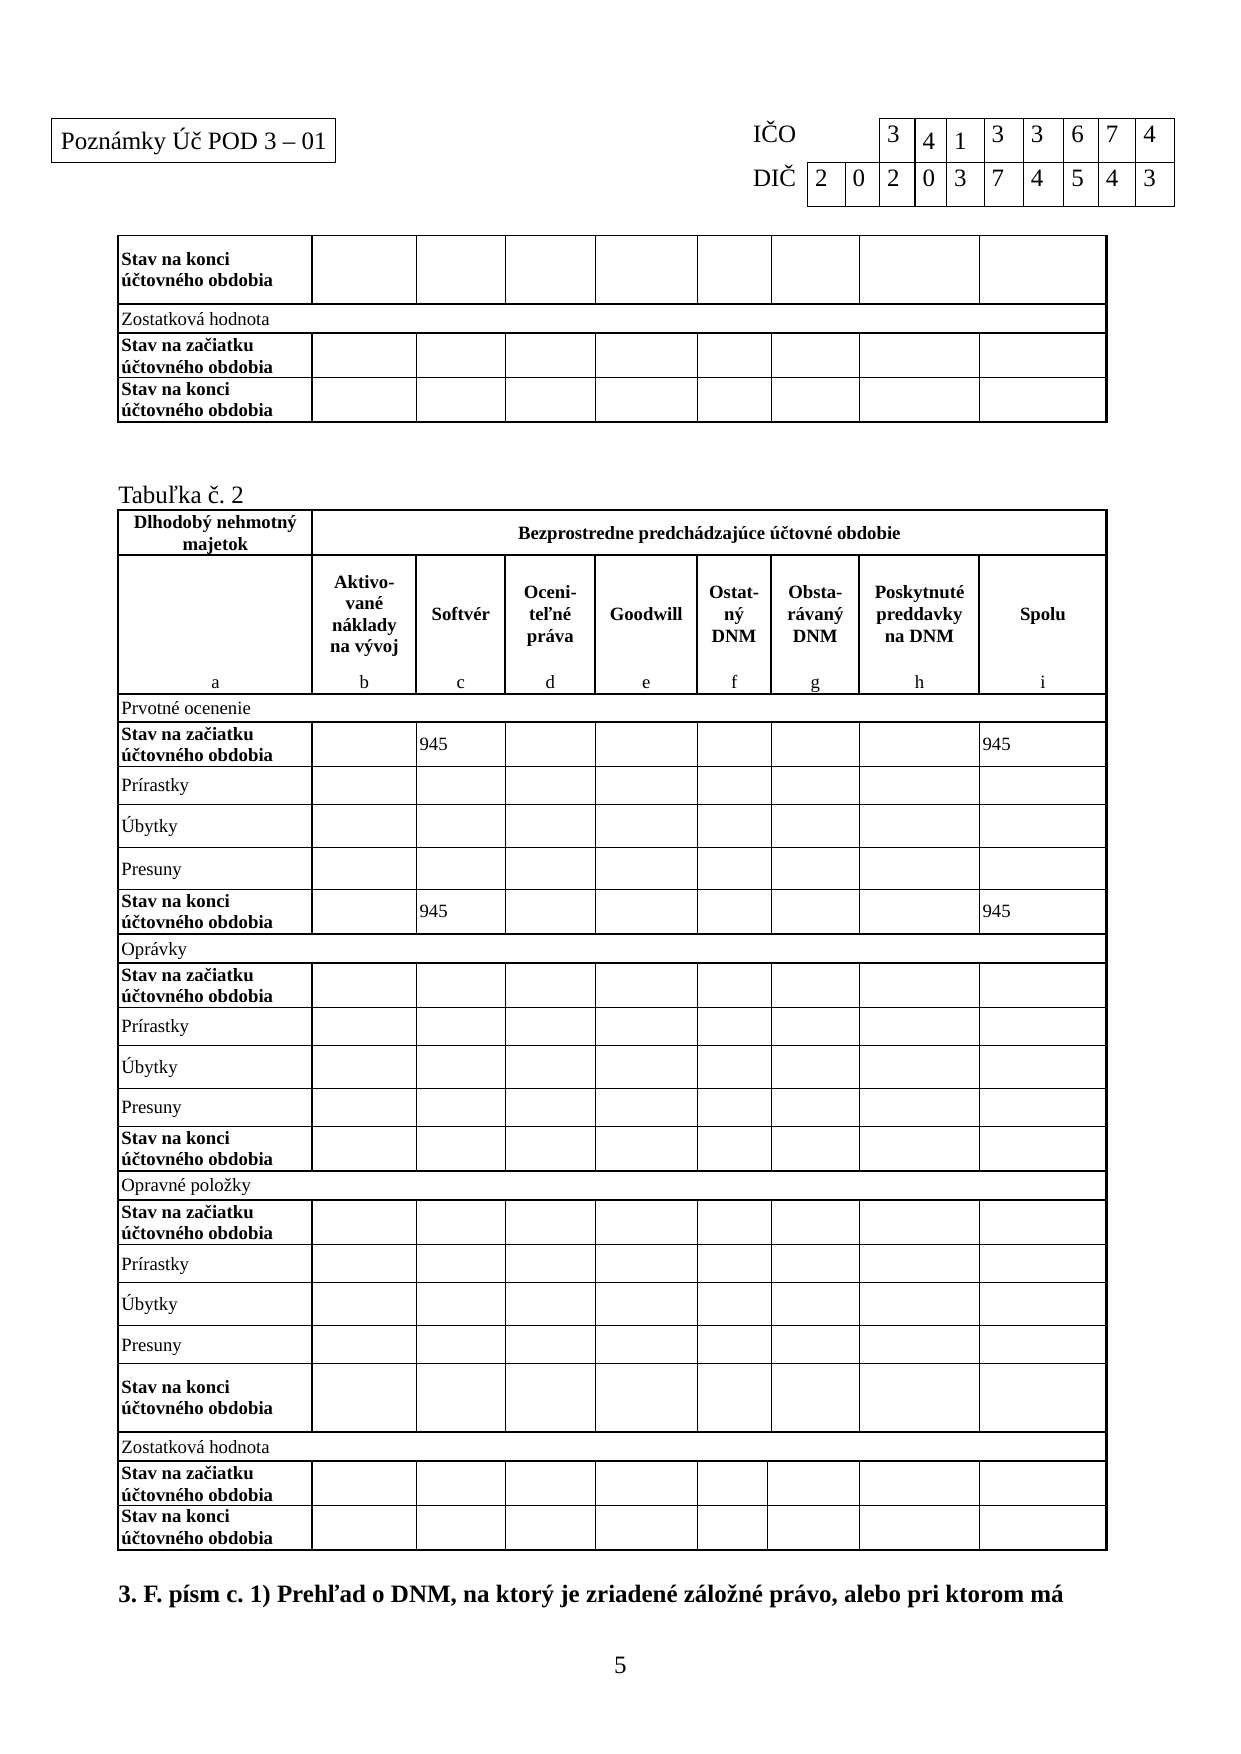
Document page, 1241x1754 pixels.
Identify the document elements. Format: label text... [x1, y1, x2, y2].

table_cell [596, 1245, 697, 1282]
table_cell d [506, 671, 594, 693]
table_cell Prírastky [119, 1245, 311, 1282]
text 3. F. písm c. 1) Prehľad o DNM, na ktorý je zriadené záložné právo, alebo pri ktorom má [118, 1579, 1122, 1608]
table_cell [980, 964, 1105, 1007]
table_cell [313, 805, 416, 847]
table_cell [698, 964, 771, 1007]
table_cell [860, 767, 979, 804]
table_cell [313, 1364, 416, 1431]
table_cell [506, 1089, 595, 1126]
table_cell [506, 1046, 595, 1088]
table_cell Presuny [119, 1089, 311, 1126]
table_cell [417, 1008, 505, 1045]
table_cell [860, 236, 979, 303]
table_cell Poskytnuté preddavky na DNM [860, 556, 978, 671]
table_cell [980, 1127, 1105, 1170]
table_cell [313, 1008, 416, 1045]
table_cell [698, 334, 771, 377]
table_cell [313, 723, 416, 766]
table_cell [860, 1462, 979, 1505]
table_cell Úbytky [119, 805, 311, 847]
table_cell [698, 236, 771, 303]
table_cell [980, 805, 1105, 847]
table_cell Ostat-ný DNM [698, 556, 770, 671]
table_cell [596, 378, 697, 421]
table_cell [772, 1046, 859, 1088]
table_cell [506, 890, 595, 933]
table_cell [860, 1127, 979, 1170]
table_cell [698, 1462, 767, 1505]
table_cell [698, 1245, 771, 1282]
table_cell [698, 1201, 771, 1244]
table_cell [313, 1506, 416, 1548]
table_cell [772, 1127, 859, 1170]
table_cell [980, 1462, 1105, 1505]
table_cell Aktivo-vané náklady na vývoj [313, 556, 415, 671]
table_cell Stav na konci účtovného obdobia [119, 236, 311, 303]
table_cell [698, 1127, 771, 1170]
table_cell [860, 1326, 979, 1363]
table_cell [313, 1462, 416, 1505]
table_cell b [313, 671, 415, 693]
table_cell [506, 1462, 595, 1505]
table_cell [860, 848, 979, 889]
table_cell [860, 1364, 979, 1431]
table_cell [596, 767, 697, 804]
table_cell [596, 723, 697, 766]
table_cell [980, 1506, 1105, 1548]
table_cell [506, 1506, 595, 1548]
table_cell [860, 805, 979, 847]
table_cell [596, 890, 697, 933]
table_cell Zostatková hodnota [119, 1433, 1105, 1460]
table_cell [772, 723, 859, 766]
table_cell [698, 378, 771, 421]
table_cell [860, 1089, 979, 1126]
table_cell [313, 1046, 416, 1088]
table_cell Opravné položky [119, 1172, 1105, 1199]
table_cell [596, 236, 697, 303]
table_cell [980, 236, 1105, 303]
table_cell [313, 334, 416, 377]
table_cell [772, 1326, 859, 1363]
table_cell [313, 1326, 416, 1363]
table_cell [596, 805, 697, 847]
table_cell [596, 1283, 697, 1325]
table_cell [506, 1127, 595, 1170]
table_cell [772, 1364, 859, 1431]
table_cell [313, 1245, 416, 1282]
table_cell [860, 723, 979, 766]
table_cell 945 [980, 723, 1105, 766]
table_cell Stav na konci účtovného obdobia [119, 1127, 311, 1170]
table_cell [772, 848, 859, 889]
table_cell [506, 1201, 595, 1244]
table_cell [506, 378, 595, 421]
table_cell [417, 1326, 505, 1363]
table_cell [772, 236, 859, 303]
table_cell [772, 378, 859, 421]
table_cell [417, 334, 505, 377]
table_cell [698, 1008, 771, 1045]
table_cell [698, 767, 771, 804]
table_cell [417, 964, 505, 1007]
table_cell [506, 334, 595, 377]
table_cell [980, 378, 1105, 421]
table_cell [506, 767, 595, 804]
table_cell a [119, 671, 311, 693]
table_cell Stav na začiatku účtovného obdobia [119, 1201, 311, 1244]
table_cell [860, 1046, 979, 1088]
table_cell [698, 1089, 771, 1126]
table_cell [417, 848, 505, 889]
table_cell [980, 1283, 1105, 1325]
table_cell [980, 1245, 1105, 1282]
table_cell [417, 1364, 505, 1431]
table_cell [698, 1364, 771, 1431]
table_cell [860, 1506, 979, 1548]
table_cell Prvotné ocenenie [119, 695, 1105, 721]
table_cell [772, 1089, 859, 1126]
table_cell Stav na začiatku účtovného obdobia [119, 334, 311, 377]
table_cell [506, 236, 595, 303]
table_cell c [417, 671, 504, 693]
table_cell [772, 1283, 859, 1325]
table_cell [698, 805, 771, 847]
table_cell [980, 1089, 1105, 1126]
table_cell [506, 1364, 595, 1431]
table_cell h [860, 671, 978, 693]
table_cell [506, 964, 595, 1007]
table_cell [772, 1008, 859, 1045]
table_cell [119, 556, 311, 671]
table_cell [596, 1462, 697, 1505]
table_cell [596, 1326, 697, 1363]
table_cell 945 [417, 723, 505, 766]
table_cell g [772, 671, 858, 693]
table_cell [768, 1506, 859, 1548]
table_cell Presuny [119, 848, 311, 889]
table_cell Stav na konci účtovného obdobia [119, 1364, 311, 1431]
table_cell [772, 1245, 859, 1282]
table_cell [980, 1008, 1105, 1045]
table_cell Úbytky [119, 1046, 311, 1088]
table_cell [506, 723, 595, 766]
table_cell [417, 1506, 505, 1548]
table_cell [768, 1462, 859, 1505]
table_cell Prírastky [119, 767, 311, 804]
table_cell [860, 964, 979, 1007]
table_cell [772, 334, 859, 377]
table_cell [313, 848, 416, 889]
table_cell [417, 1201, 505, 1244]
table_cell [313, 890, 416, 933]
table_cell [506, 1326, 595, 1363]
table_cell [860, 334, 979, 377]
table_cell [698, 1283, 771, 1325]
table_cell [860, 378, 979, 421]
table_cell [980, 1326, 1105, 1363]
table_cell Oceni-teľné práva [506, 556, 594, 671]
table_cell [506, 1245, 595, 1282]
table_cell [596, 334, 697, 377]
table_cell [980, 1046, 1105, 1088]
table_header Bezprostredne predchádzajúce účtovné obdobie [313, 511, 1105, 554]
table_cell [980, 767, 1105, 804]
table_cell Goodwill [596, 556, 696, 671]
table_cell [596, 1089, 697, 1126]
table_cell [417, 236, 505, 303]
table_cell [596, 1201, 697, 1244]
table_cell [980, 1201, 1105, 1244]
table_cell [417, 1245, 505, 1282]
table_cell [596, 1364, 697, 1431]
table_cell Stav na konci účtovného obdobia [119, 890, 311, 933]
table_cell [698, 723, 771, 766]
table_cell Softvér [417, 556, 504, 671]
text Tabuľka č. 2 [118, 480, 1122, 509]
table_cell [417, 1283, 505, 1325]
table_cell [596, 964, 697, 1007]
table_cell [772, 767, 859, 804]
table_cell [980, 1364, 1105, 1431]
table_cell i [980, 671, 1105, 693]
table_cell [980, 334, 1105, 377]
table_cell Stav na začiatku účtovného obdobia [119, 1462, 311, 1505]
table_cell Spolu [980, 556, 1105, 671]
table_cell Oprávky [119, 935, 1105, 962]
table_cell [506, 1283, 595, 1325]
table_cell [506, 805, 595, 847]
table_cell [417, 1089, 505, 1126]
table_cell [772, 964, 859, 1007]
table_cell Presuny [119, 1326, 311, 1363]
table_header Dlhodobý nehmotný majetok [119, 511, 311, 554]
table_cell 945 [980, 890, 1105, 933]
table_cell [596, 848, 697, 889]
table_cell [860, 1283, 979, 1325]
table_cell Prírastky [119, 1008, 311, 1045]
table_cell [417, 1127, 505, 1170]
table_cell [596, 1046, 697, 1088]
table_cell [417, 378, 505, 421]
table_cell Stav na začiatku účtovného obdobia [119, 723, 311, 766]
table_cell [417, 805, 505, 847]
table_cell [772, 890, 859, 933]
table_cell Stav na začiatku účtovného obdobia [119, 964, 311, 1007]
table_cell e [596, 671, 696, 693]
table_cell f [698, 671, 770, 693]
table_cell Úbytky [119, 1283, 311, 1325]
table_cell [860, 1245, 979, 1282]
table_cell [698, 1506, 767, 1548]
table_cell [772, 1201, 859, 1244]
table_cell [417, 1462, 505, 1505]
table_cell [772, 805, 859, 847]
table_cell Stav na konci účtovného obdobia [119, 378, 311, 421]
table_cell [313, 1089, 416, 1126]
table_cell Stav na konci účtovného obdobia [119, 1506, 311, 1548]
table_cell [860, 1201, 979, 1244]
table_cell [313, 964, 416, 1007]
table_cell Obsta- rávaný DNM [772, 556, 858, 671]
table_cell [417, 767, 505, 804]
table_cell [417, 1046, 505, 1088]
table_cell [506, 848, 595, 889]
table_cell [313, 1283, 416, 1325]
table_cell [860, 1008, 979, 1045]
table_cell 945 [417, 890, 505, 933]
table_cell [313, 1201, 416, 1244]
table_cell [860, 890, 979, 933]
table_cell [698, 1326, 771, 1363]
table_cell [980, 848, 1105, 889]
table_cell [596, 1008, 697, 1045]
table_cell [313, 378, 416, 421]
table_cell [596, 1506, 697, 1548]
table_cell [698, 848, 771, 889]
table_cell [313, 236, 416, 303]
table_cell Zostatková hodnota [119, 305, 1105, 332]
table_cell [698, 890, 771, 933]
table_cell [698, 1046, 771, 1088]
table_cell [313, 767, 416, 804]
table_cell [596, 1127, 697, 1170]
table_cell [506, 1008, 595, 1045]
table_cell [313, 1127, 416, 1170]
